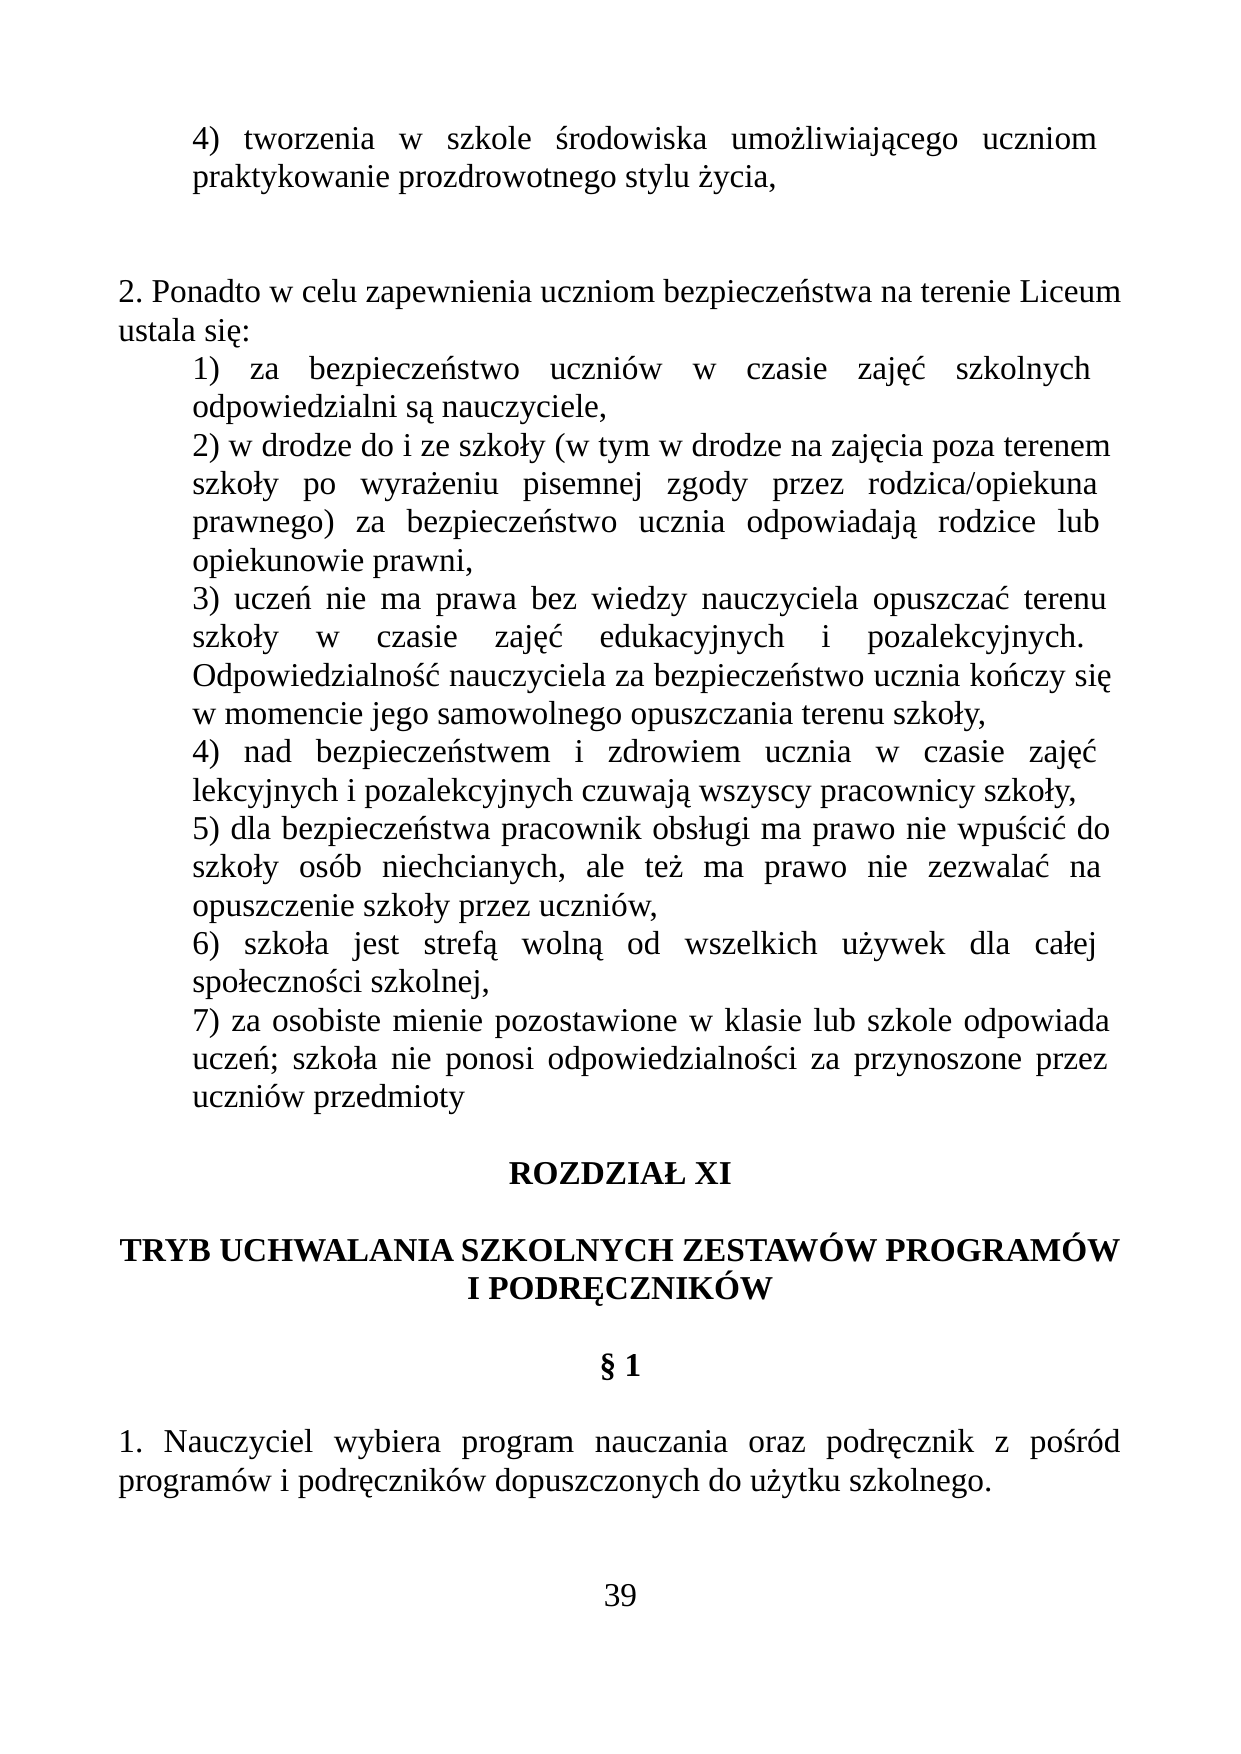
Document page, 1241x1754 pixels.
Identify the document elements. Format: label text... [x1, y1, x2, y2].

text ROZDZIAŁ XI [118, 1153, 1122, 1191]
text 2) w drodze do i ze szkoły (w tym w drodze na zajęcia poza terenem szkoły po wyrażeniu pisemnej zgody przez rodzica/opiekuna prawnego) za bezpieczeństwo ucznia odpowiadają rodzice lub opiekunowie prawni, [118, 425, 1122, 578]
text 3) uczeń nie ma prawa bez wiedzy nauczyciela opuszczać terenu szkoły w czasie zajęć edukacyjnych i pozalekcyjnych. Odpowiedzialność nauczyciela za bezpieczeństwo ucznia kończy się w momencie jego samowolnego opuszczania terenu szkoły, [118, 578, 1122, 731]
text 4) nad bezpieczeństwem i zdrowiem ucznia w czasie zajęć lekcyjnych i pozalekcyjnych czuwają wszyscy pracownicy szkoły, [118, 731, 1122, 808]
text 4) tworzenia w szkole środowiska umożliwiającego uczniom praktykowanie prozdrowotnego stylu życia, [118, 118, 1122, 195]
text TRYB UCHWALANIA SZKOLNYCH ZESTAWÓW PROGRAMÓW I PODRĘCZNIKÓW [118, 1230, 1122, 1306]
text 39 [118, 1575, 1122, 1613]
text 5) dla bezpieczeństwa pracownik obsługi ma prawo nie wpuścić do szkoły osób niechcianych, ale też ma prawo nie zezwalać na opuszczenie szkoły przez uczniów, [118, 808, 1122, 923]
text 6) szkoła jest strefą wolną od wszelkich używek dla całej społeczności szkolnej, [118, 923, 1122, 1000]
text 7) za osobiste mienie pozostawione w klasie lub szkole odpowiada uczeń; szkoła nie ponosi odpowiedzialności za przynoszone przez uczniów przedmioty [118, 1000, 1122, 1115]
text 1) za bezpieczeństwo uczniów w czasie zajęć szkolnych odpowiedzialni są nauczyciele, [118, 348, 1122, 425]
text 2. Ponadto w celu zapewnienia uczniom bezpieczeństwa na terenie Liceum ustala się: [118, 271, 1122, 348]
text 1. Nauczyciel wybiera program nauczania oraz podręcznik z pośród programów i podręczników dopuszczonych do użytku szkolnego. [118, 1421, 1122, 1498]
text § 1 [118, 1345, 1122, 1383]
